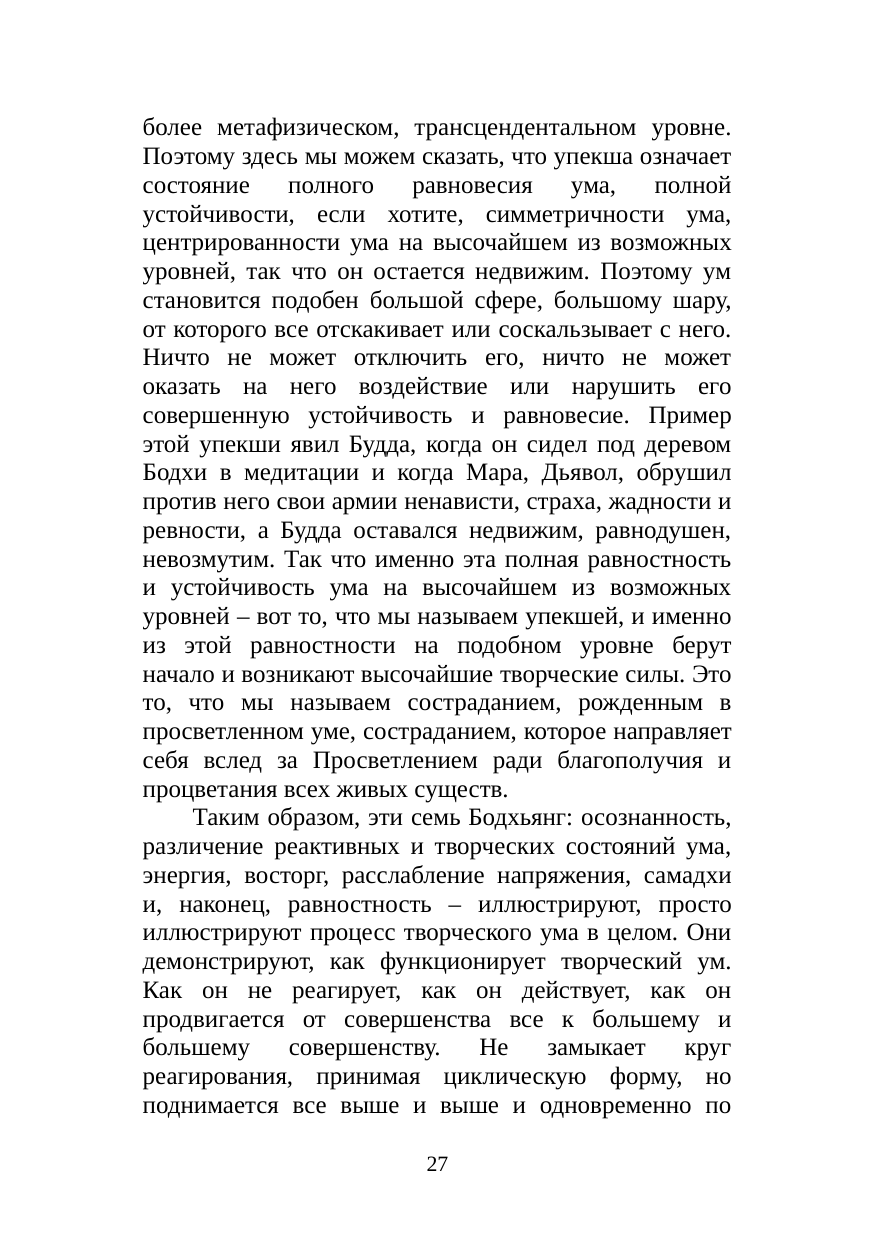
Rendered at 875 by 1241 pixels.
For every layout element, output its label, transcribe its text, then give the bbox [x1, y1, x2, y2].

text более метафизическом, трансцендентальном уровне. Поэтому здесь мы можем сказать, что упекша означает состояние полного равновесия ума, полной устойчивости, если хотите, симметричности ума, центрированности ума на высочайшем из возможных уровней, так что он остается недвижим. Поэтому ум становится подобен большой сфере, большому шару, от которого все отскакивает или соскальзывает с него. Ничто не может отключить его, ничто не может оказать на него воздействие или нарушить его совершенную устойчивость и равновесие. Пример этой упекши явил Будда, когда он сидел под деревом Бодхи в медитации и когда Мара, Дьявол, обрушил против него свои армии ненависти, страха, жадности и ревности, а Будда оставался недвижим, равнодушен, невозмутим. Так что именно эта полная равностность и устойчивость ума на высочайшем из возможных уровней – вот то, что мы называем упекшей, и именно из этой равностности на подобном уровне берут начало и возникают высочайшие творческие силы. Это то, что мы называем состраданием, рожденным в просветленном уме, состраданием, которое направляет себя вслед за Просветлением ради благополучия и процветания всех живых существ. [142, 112, 732, 802]
text Таким образом, эти семь Бодхьянг: осознанность, различение реактивных и творческих состояний ума, энергия, восторг, расслабление напряжения, самадхи и, наконец, равностность – иллюстрируют, просто иллюстрируют процесс творческого ума в целом. Они демонстрируют, как функционирует творческий ум. Как он не реагирует, как он действует, как он продвигается от совершенства все к большему и большему совершенству. Не замыкает круг реагирования, принимая циклическую форму, но поднимается все выше и выше и одновременно по [142, 802, 732, 1119]
